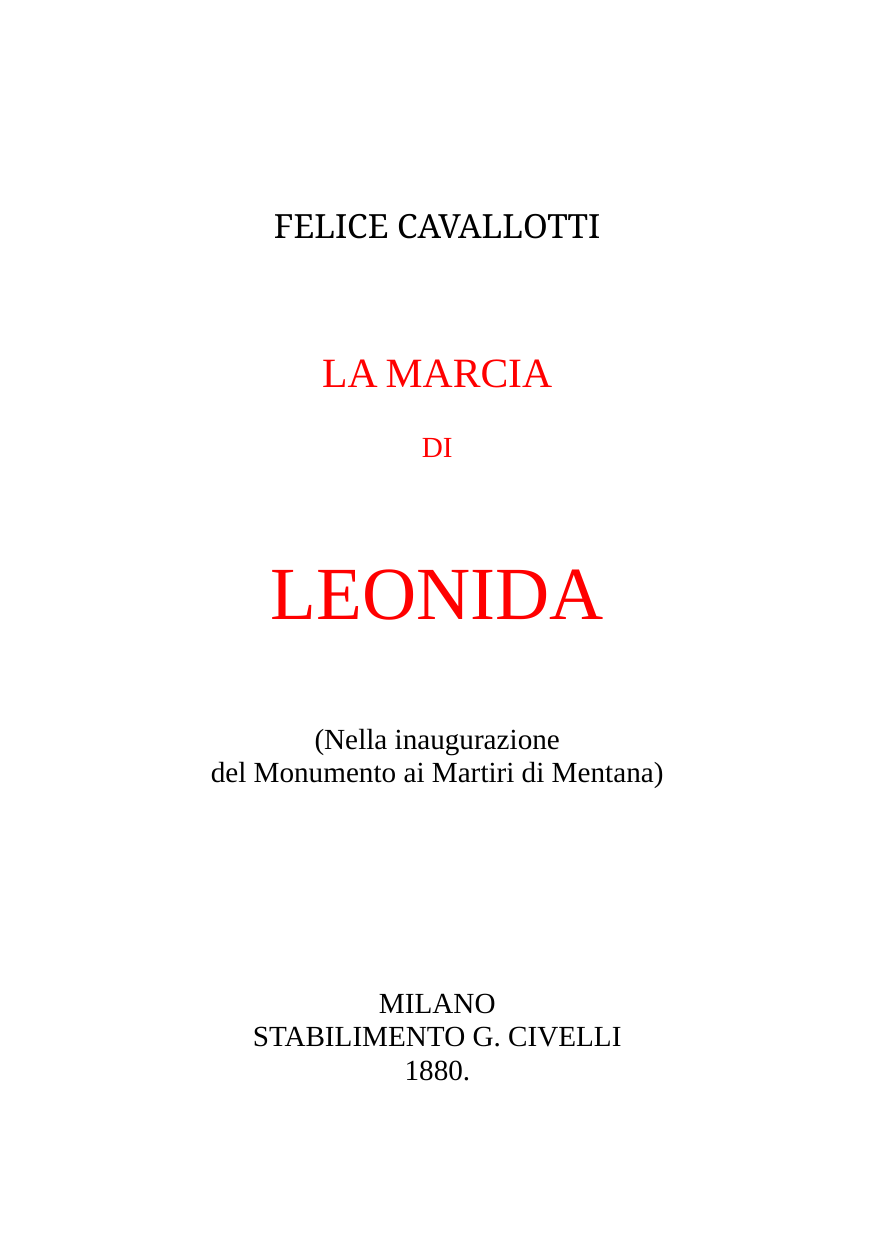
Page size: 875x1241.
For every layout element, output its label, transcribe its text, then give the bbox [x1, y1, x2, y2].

text del Monumento ai Martiri di Mentana) [106, 756, 768, 789]
text LA MARCIA DI LEONIDA [106, 348, 768, 636]
text STABILIMENTO G. CIVELLI 1880. [106, 1019, 768, 1086]
text (Nella inaugurazione [106, 722, 768, 756]
text MILANO [106, 986, 768, 1019]
subtitle FELICE CAVALLOTTI [106, 203, 768, 248]
